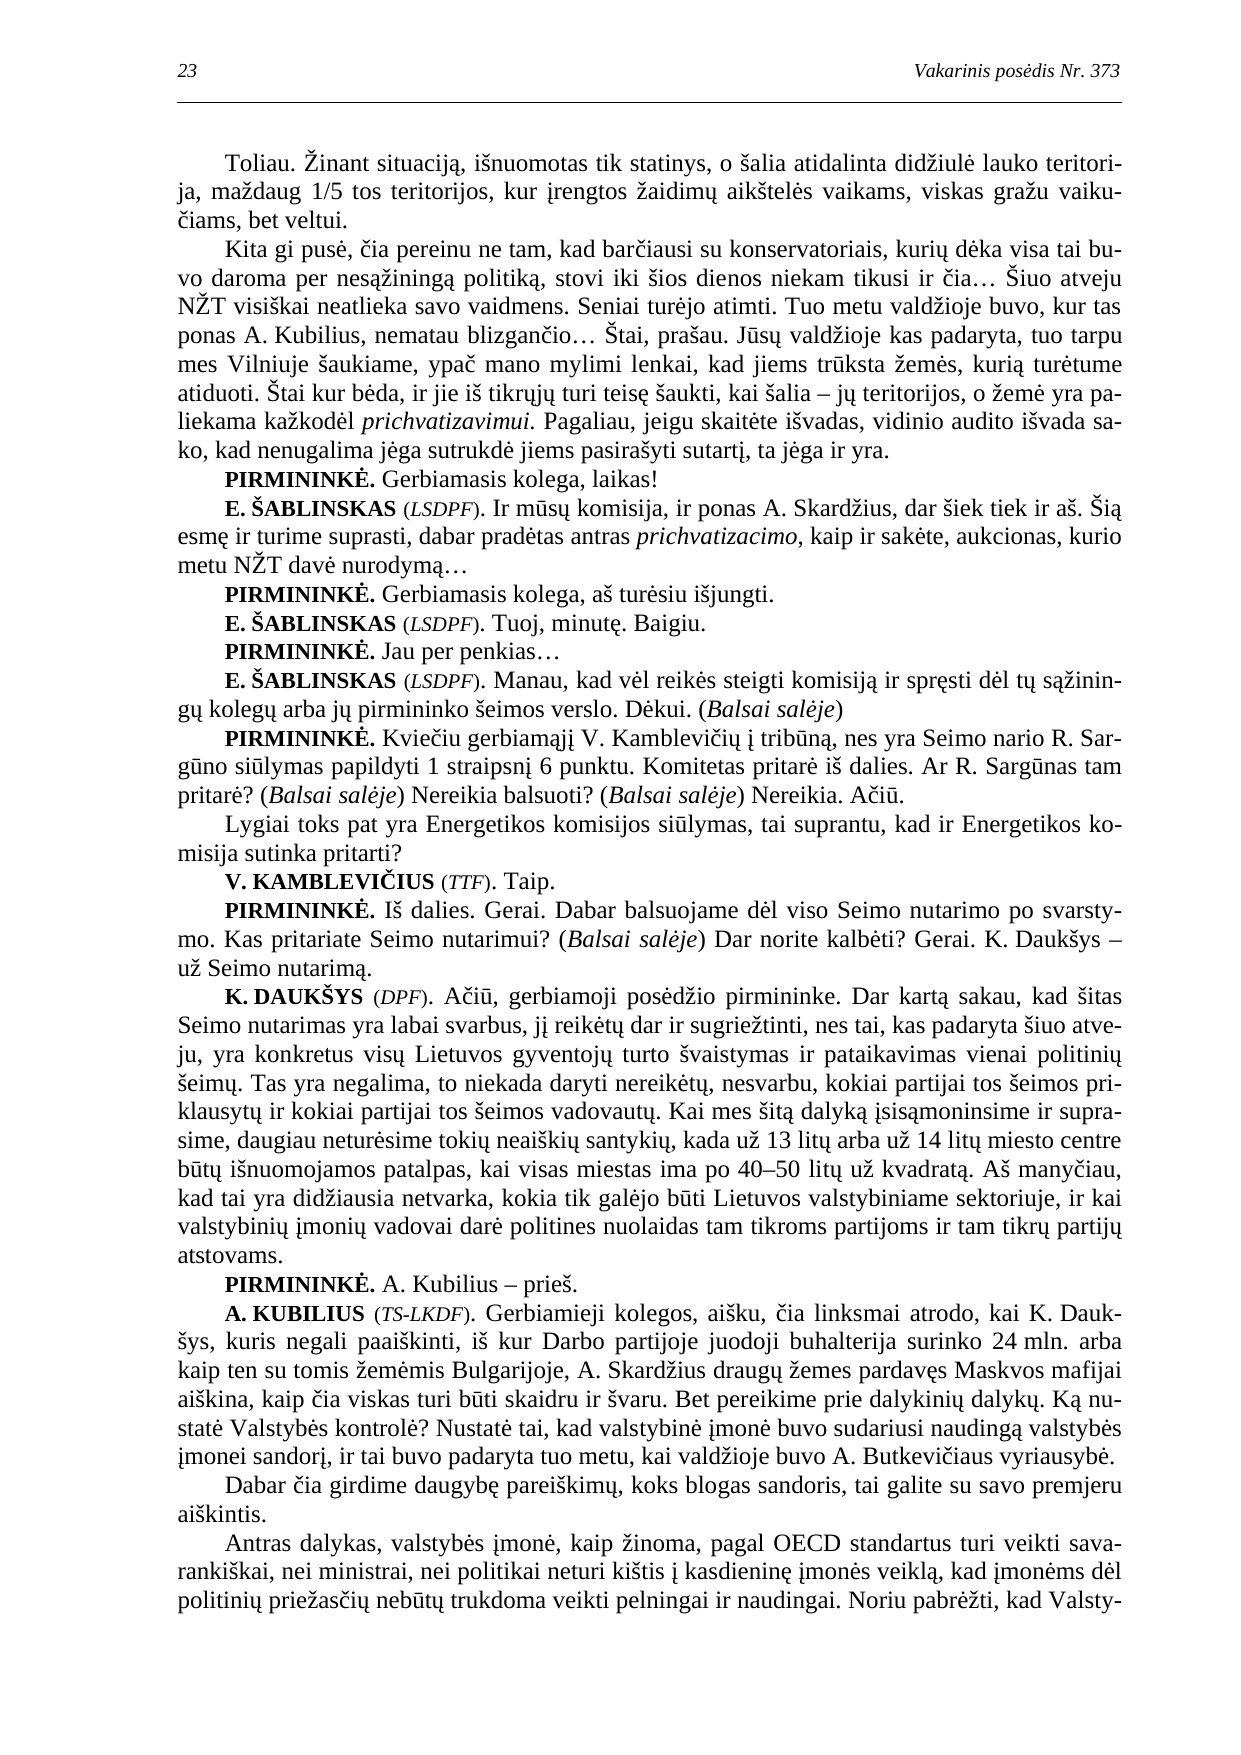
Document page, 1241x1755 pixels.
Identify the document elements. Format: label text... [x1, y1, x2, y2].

text Ki­ta gi pu­sė, čia per­ei­nu ne tam, kad bar­čiau­si su kon­ser­va­to­riais, ku­rių dė­ka vi­sa tai bu­vo da­ro­ma per ne­są­ži­nin­gą po­li­ti­ką, sto­vi iki šios die­nos nie­kam ti­ku­si ir čia… Šiuo at­ve­ju NŽT vi­siš­kai ne­at­lie­ka sa­vo vaid­mens. Se­niai tu­rė­jo at­im­ti. Tuo me­tu val­džio­je bu­vo, kur tas po­nas A. Ku­bi­lius, ne­ma­tau bliz­gan­čio… Štai, pra­šau. Jū­sų val­džio­je kas pa­da­ry­ta, tuo tar­pu mes Vil­niu­je šau­kia­me, ypač ma­no my­li­mi len­kai, kad jiems trūks­ta že­mės, ku­rią tu­rė­tu­me ati­duo­ti. Štai kur bė­da, ir jie iš tik­rų­jų tu­ri tei­sę šauk­ti, kai ša­lia – jų te­ri­to­ri­jos, o že­mė yra pa­lie­ka­ma kaž­ko­dėl pri­chva­ti­za­vi­mui. Pa­ga­liau, jei­gu skai­tė­te iš­va­das, vi­di­nio au­di­to iš­va­da sa­ko, kad ne­nu­ga­li­ma jė­ga su­truk­dė jiems pa­si­ra­šy­ti su­tar­tį, ta jė­ga ir yra. [177, 234, 1122, 464]
text PIRMININKĖ. A. Ku­bi­lius – prieš. [177, 1269, 1122, 1298]
text E. ŠABLINSKAS (LSDPF). Tuoj, mi­nu­tę. Bai­giu. [177, 608, 1122, 636]
text PIRMININKĖ. Iš da­lies. Ge­rai. Da­bar bal­suo­ja­me dėl vi­so Sei­mo nu­ta­ri­mo po svars­ty­mo. Kas pri­ta­ria­te Sei­mo nu­ta­ri­mui? (Bal­sai sa­lė­je) Dar no­ri­te kal­bė­ti? Ge­rai. K. Dauk­šys – už Sei­mo nu­ta­ri­mą. [177, 895, 1122, 981]
text PIRMININKĖ. Ger­bia­ma­sis ko­le­ga, lai­kas! [177, 464, 1122, 493]
text A. KUBILIUS (TS-LKDF). Ger­bia­mie­ji ko­le­gos, aiš­ku, čia links­mai at­ro­do, kai K. Dauk­šys, ku­ris ne­ga­li pa­aiš­kin­ti, iš kur Dar­bo par­ti­jo­je juo­do­ji bu­hal­te­ri­ja su­rin­ko 24 mln. ar­ba kaip ten su to­mis že­mė­mis Bul­ga­ri­jo­je, A. Skar­džius drau­gų že­mes par­da­vęs Mask­vos ma­fi­jai aiš­ki­na, kaip čia vis­kas tu­ri bū­ti skaid­ru ir šva­ru. Bet per­ei­ki­me prie da­ly­ki­nių da­ly­kų. Ką nu­sta­tė Vals­ty­bės kon­tro­lė? Nu­sta­tė tai, kad vals­ty­bi­nė įmo­nė bu­vo su­da­riu­si nau­din­gą vals­ty­bės įmo­nei san­do­rį, ir tai bu­vo pa­da­ry­ta tuo me­tu, kai val­džio­je bu­vo A. But­ke­vi­čiaus vy­riau­sy­bė. [177, 1298, 1122, 1470]
text Ly­giai toks pat yra Ener­ge­ti­kos ko­mi­si­jos siū­ly­mas, tai su­pran­tu, kad ir Ener­ge­ti­kos ko­mi­si­ja su­tin­ka pri­tar­ti? [177, 809, 1122, 866]
text V. KAMBLEVIČIUS (TTF). Taip. [177, 866, 1122, 895]
text PIRMININKĖ. Jau per pen­kias… [177, 636, 1122, 665]
text PIRMININKĖ. Ger­bia­ma­sis ko­le­ga, aš tu­rė­siu iš­jung­ti. [177, 579, 1122, 608]
text PIRMININKĖ. Kvie­čiu ger­bia­mą­jį V. Kam­ble­vi­čių į tri­bū­ną, nes yra Sei­mo na­rio R. Sar­gū­no siū­ly­mas pa­pil­dy­ti 1 straips­nį 6 punk­tu. Ko­mi­te­tas pri­ta­rė iš da­lies. Ar R. Sar­gū­nas tam pri­ta­rė? (Bal­sai sa­lė­je) Ne­rei­kia bal­suo­ti? (Bal­sai sa­lė­je) Ne­rei­kia. Ačiū. [177, 723, 1122, 809]
text Da­bar čia gir­di­me dau­gy­bę pa­reiš­ki­mų, koks blo­gas san­do­ris, tai ga­li­te su sa­vo prem­je­ru aiš­kin­tis. [177, 1470, 1122, 1528]
text E. ŠABLINSKAS (LSDPF). Ma­nau, kad vėl rei­kės steig­ti ko­mi­si­ją ir spręs­ti dėl tų są­ži­nin­gų ko­le­gų ar­ba jų pir­mi­nin­ko šei­mos ver­slo. Dė­kui. (Bal­sai sa­lė­je) [177, 665, 1122, 723]
text To­liau. Ži­nant si­tu­a­ci­ją, iš­nuo­mo­tas tik sta­ti­nys, o ša­lia ati­da­lin­ta di­džiu­lė lau­ko te­ri­to­ri­ja, maž­daug 1/5 tos te­ri­to­ri­jos, kur įreng­tos žai­di­mų aikš­te­lės vai­kams, vis­kas gra­žu vai­ku­čiams, bet vel­tui. [177, 148, 1122, 234]
text E. ŠABLINSKAS (LSDPF). Ir mū­sų ko­mi­si­ja, ir po­nas A. Skar­džius, dar šiek tiek ir aš. Šią es­mę ir tu­ri­me su­pras­ti, da­bar pra­dė­tas ant­ras pri­chva­ti­za­ci­mo, kaip ir sa­kė­te, auk­cio­nas, ku­rio me­tu NŽT da­vė nu­ro­dy­mą… [177, 493, 1122, 579]
text Ant­ras da­ly­kas, vals­ty­bės įmo­nė, kaip ži­no­ma, pa­gal OECD stan­dar­tus tu­ri veik­ti sa­va­ran­kiš­kai, nei mi­nist­rai, nei po­li­ti­kai ne­tu­ri kiš­tis į kas­die­ni­nę įmo­nės veik­lą, kad įmo­nėms dėl po­li­ti­nių prie­žas­čių ne­bū­tų truk­do­ma veik­ti pel­nin­gai ir nau­din­gai. No­riu pa­brėž­ti, kad Vals­ty­ [177, 1528, 1122, 1614]
text K. DAUKŠYS (DPF). Ačiū, ger­bia­mo­ji po­sė­džio pir­mi­nin­ke. Dar kar­tą sa­kau, kad ši­tas Sei­mo nu­ta­ri­mas yra la­bai svar­bus, jį rei­kė­tų dar ir su­griež­tin­ti, nes tai, kas pa­da­ry­ta šiuo at­ve­ju, yra kon­kre­tus vi­sų Lie­tu­vos gy­ven­to­jų tur­to švais­ty­mas ir pa­tai­ka­vi­mas vie­nai po­li­ti­nių šei­mų. Tas yra ne­ga­li­ma, to nie­ka­da da­ry­ti ne­rei­kė­tų, ne­svar­bu, ko­kiai par­ti­jai tos šei­mos pri­klau­sy­tų ir ko­kiai par­ti­jai tos šei­mos va­do­vau­tų. Kai mes ši­tą da­ly­ką įsi­są­mo­nin­si­me ir su­pra­si­me, dau­giau ne­tu­rė­si­me to­kių ne­aiš­kių san­ty­kių, ka­da už 13 li­tų ar­ba už 14 li­tų mies­to cen­tre bū­tų iš­nuo­mo­ja­mos pa­tal­pas, kai vi­sas mies­tas ima po 40–50 li­tų už kvad­ra­tą. Aš ma­ny­čiau, kad tai yra di­džiau­sia ne­tvar­ka, ko­kia tik ga­lė­jo bū­ti Lie­tu­vos vals­ty­bi­nia­me sek­to­riu­je, ir kai vals­ty­bi­nių įmo­nių va­do­vai da­rė po­li­ti­nes nuo­lai­das tam tik­roms par­ti­joms ir tam tik­rų par­ti­jų at­sto­vams. [177, 981, 1122, 1269]
